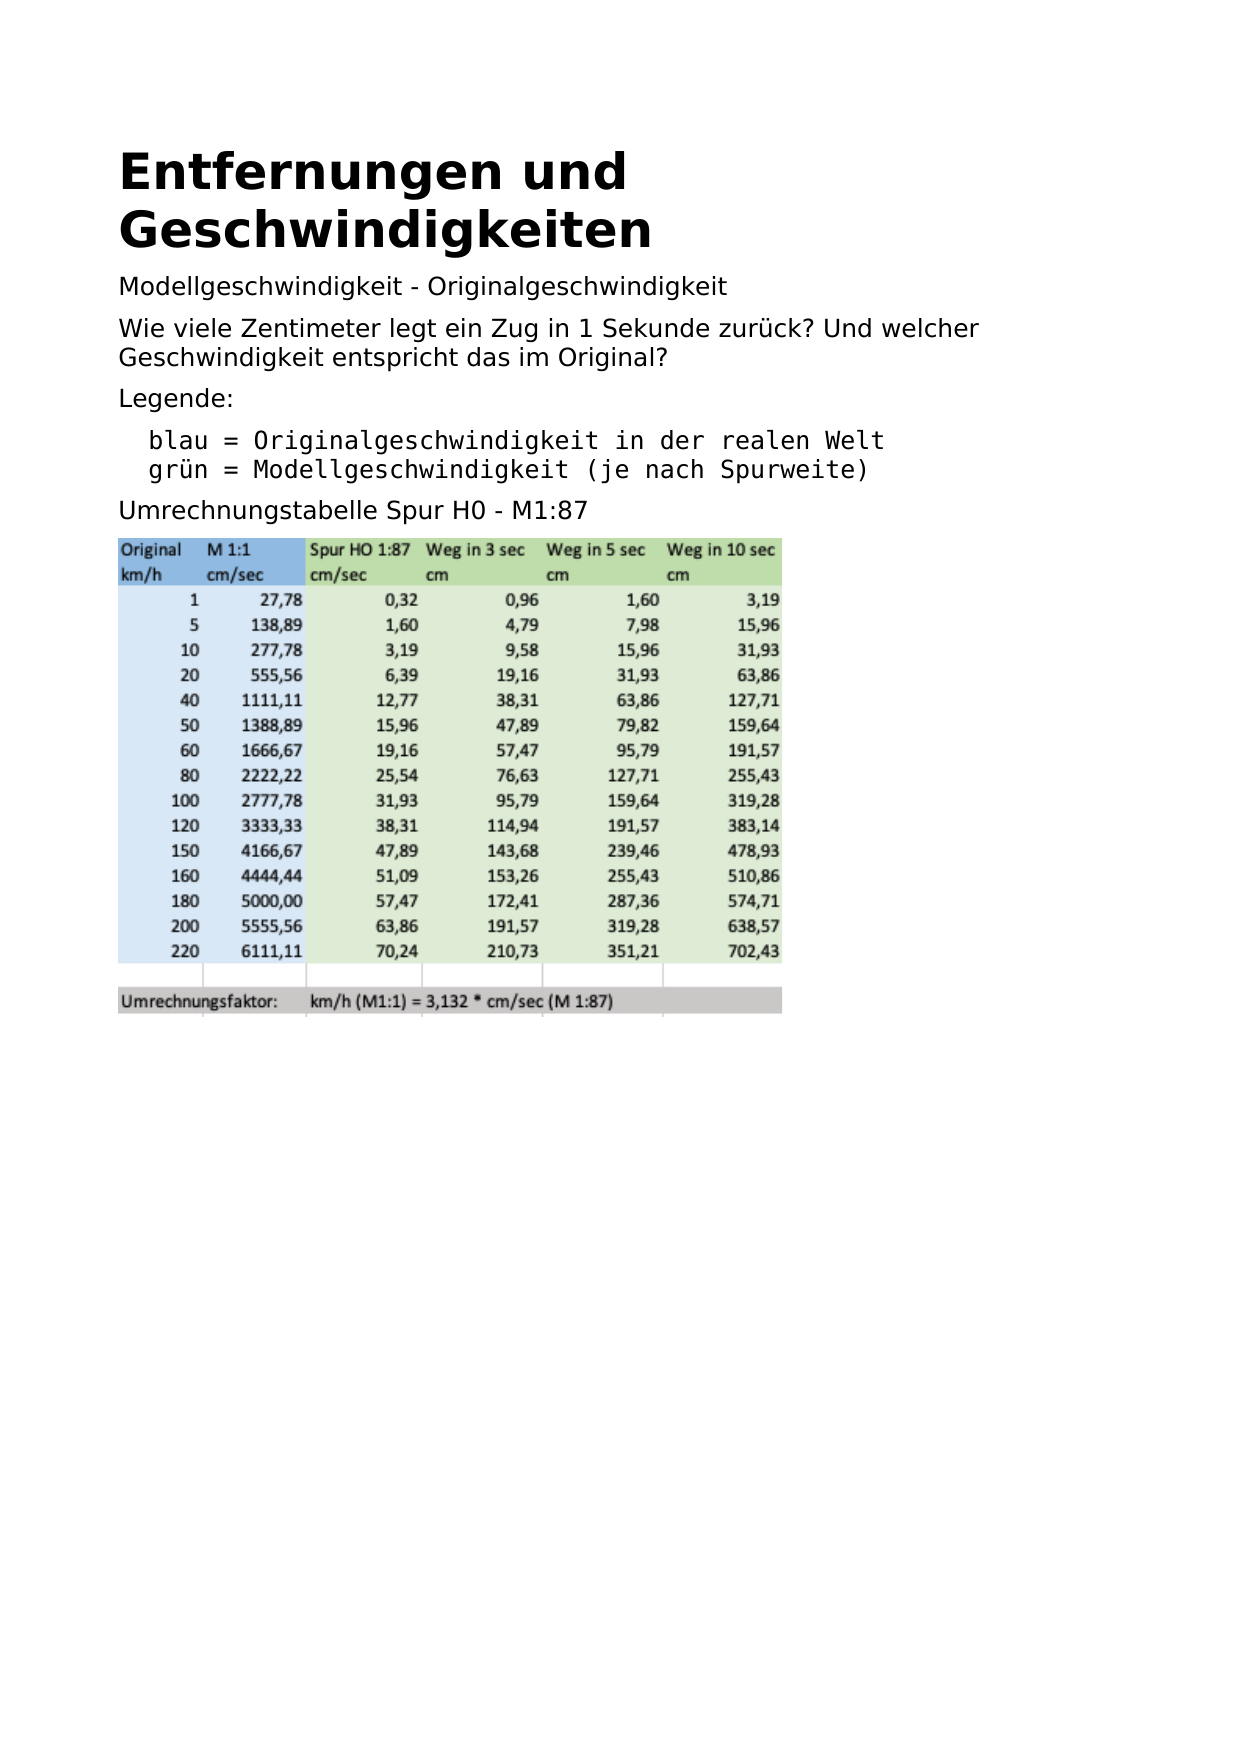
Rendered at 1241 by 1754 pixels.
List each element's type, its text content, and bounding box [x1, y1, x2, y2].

text Legende: [118, 384, 1122, 414]
text blau = Originalgeschwindigkeit in der realen Welt grün = Modellgeschwindigkeit (je nach Spurweite) [118, 426, 1122, 484]
subtitle Entfernungen und Geschwindigkeiten [118, 143, 1122, 259]
text Wie viele Zentimeter legt ein Zug in 1 Sekunde zurück? Und welcher Geschwindigkeit entspricht das im Original? [118, 314, 1122, 372]
picture [118, 538, 783, 1017]
text Umrechnungstabelle Spur H0 - M1:87 [118, 496, 1122, 526]
text Modellgeschwindigkeit - Originalgeschwindigkeit [118, 272, 1122, 301]
